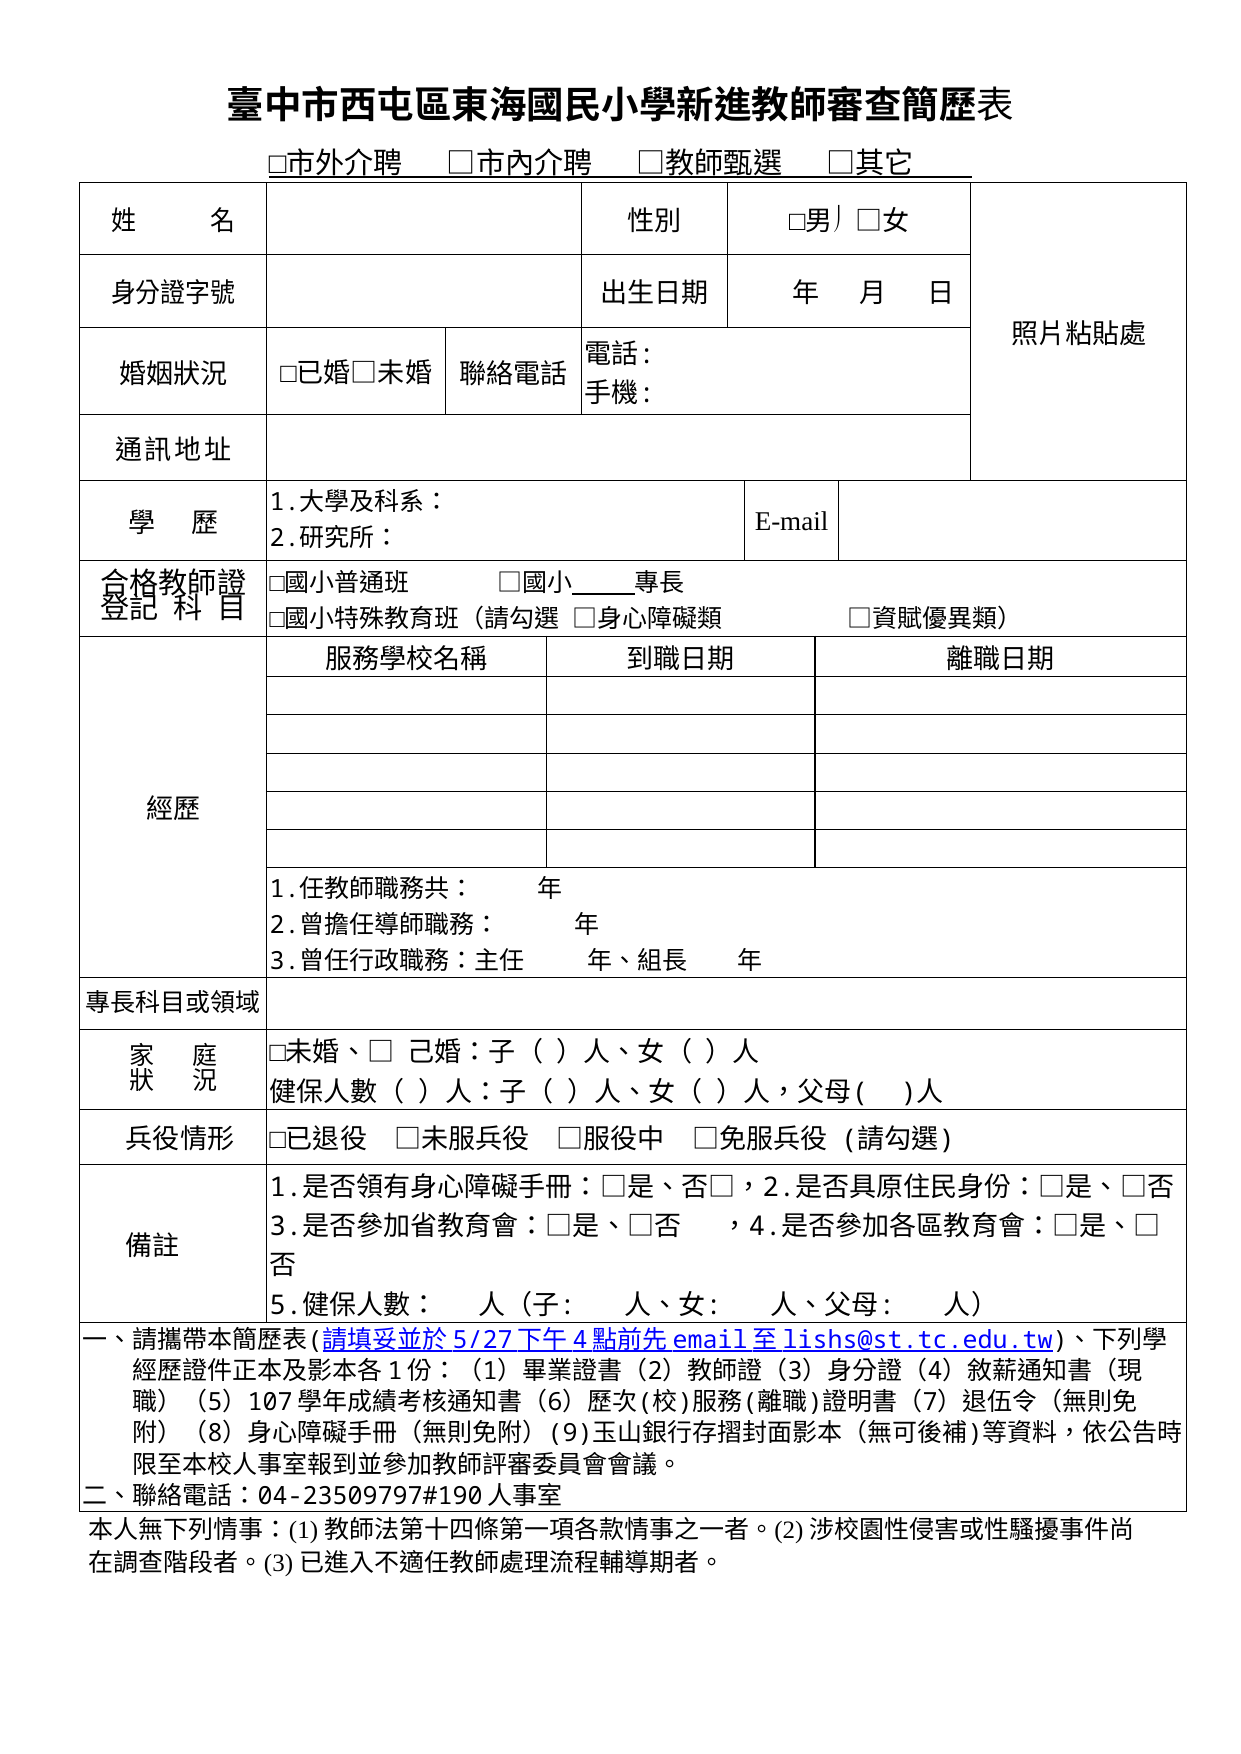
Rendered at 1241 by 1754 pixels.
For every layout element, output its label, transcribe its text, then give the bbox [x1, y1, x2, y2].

table_cell 電話: 手機: [582, 328, 970, 414]
table_cell 出生日期 [582, 255, 727, 327]
table_cell [547, 792, 814, 829]
table_cell 經歷 [80, 637, 266, 977]
table_header [267, 183, 581, 254]
table_cell [547, 677, 814, 714]
table_cell [547, 830, 814, 867]
table_cell [267, 978, 1186, 1029]
table_cell 1.任教師職務共： 年 2.曾擔任導師職務： 年 3.曾任行政職務：主任 年、組長 年 [267, 868, 1186, 977]
table_cell [816, 715, 1186, 753]
table_cell □國小普通班 □國小 專長 □國小特殊教育班（請勾選 □身心障礙類 □資賦優異類） [267, 561, 1186, 636]
table_cell 兵役情形 [80, 1110, 266, 1163]
table_cell 家 庭 狀 況 [80, 1030, 266, 1109]
table_cell 合格教師證 登記 科 目 [80, 561, 266, 636]
table_cell 1.大學及科系： 2.研究所： [267, 481, 744, 560]
table_header 姓 名 [80, 183, 266, 254]
table_cell 備註 [80, 1165, 266, 1322]
table_cell [267, 415, 970, 480]
table_cell 學歷 [80, 481, 266, 560]
table_cell 年 月 日 [728, 255, 970, 327]
table_cell [839, 481, 1186, 560]
text 本人無下列情事：(1) 教師法第十四條第一項各款情事之一者。(2) 涉校園性侵害或性騷擾事件尚在調查階段者。(3) 已進入不適任教師處理流程輔導期者。 [89, 1512, 1152, 1578]
table_cell 服務學校名稱 [267, 637, 546, 676]
table_cell 聯絡電話 [446, 328, 581, 414]
table_cell [267, 792, 546, 829]
table_cell [267, 677, 546, 714]
table_cell [267, 255, 581, 327]
table_cell 專長科目或領域 [80, 978, 266, 1029]
table_cell [816, 754, 1186, 791]
table_cell □未婚、□ 己婚：子（ ）人、女（ ）人 健保人數（ ）人：子（ ）人、女（ ）人，父母( )人 [267, 1030, 1186, 1109]
table_cell E-mail [745, 481, 838, 560]
table_cell 一、請攜帶本簡歷表(請填妥並於5/27下午4點前先email至lishs@st.tc.edu.tw)、下列學經歷證件正本及影本各1份：（1）畢業證書（2）教師證（3）身分證（4）敘薪通知書（現職）（5）107學年成績考核通知書（6）歷次(校)服務(離職)證明書（7）退伍令（無則免附）（8）身心障礙手冊（無則免附）(9)玉山銀行存摺封面影本（無可後補)等資料，依公告時限至本校人事室報到並參加教師評審委員會會議。 二、聯絡電話：04-23509797#190人事室 [80, 1323, 1186, 1511]
table_header 性別 [582, 183, 727, 254]
table_header □男 □女 [728, 183, 970, 254]
table_header 照片粘貼處 [971, 183, 1186, 480]
text □市外介聘 □市內介聘 □教師甄選 □其它 [89, 140, 1152, 182]
table_cell [547, 754, 814, 791]
table_cell [816, 677, 1186, 714]
table_cell 1.是否領有身心障礙手冊：□是、否□，2.是否具原住民身份：□是、□否 3.是否參加省教育會：□是、□否 ，4.是否參加各區教育會：□是、□否 5.健保人數： 人（子: 人、女: 人、父母: 人） [267, 1165, 1186, 1322]
table_cell [816, 830, 1186, 867]
table_cell 婚姻狀況 [80, 328, 266, 414]
table_cell [267, 754, 546, 791]
table_cell □已婚□未婚 [267, 328, 445, 414]
table_cell [816, 792, 1186, 829]
table_cell [267, 830, 546, 867]
table_cell [547, 715, 814, 753]
table_cell □已退役 □未服兵役 □服役中 □免服兵役 (請勾選) [267, 1110, 1186, 1163]
table_cell 通訊地址 [80, 415, 266, 480]
table_cell 到職日期 [547, 637, 814, 676]
table_cell 身分證字號 [80, 255, 266, 327]
text 臺中市西屯區東海國民小學新進教師審查簡歷表 [89, 75, 1152, 129]
table_cell [267, 715, 546, 753]
table_cell 離職日期 [816, 637, 1186, 676]
